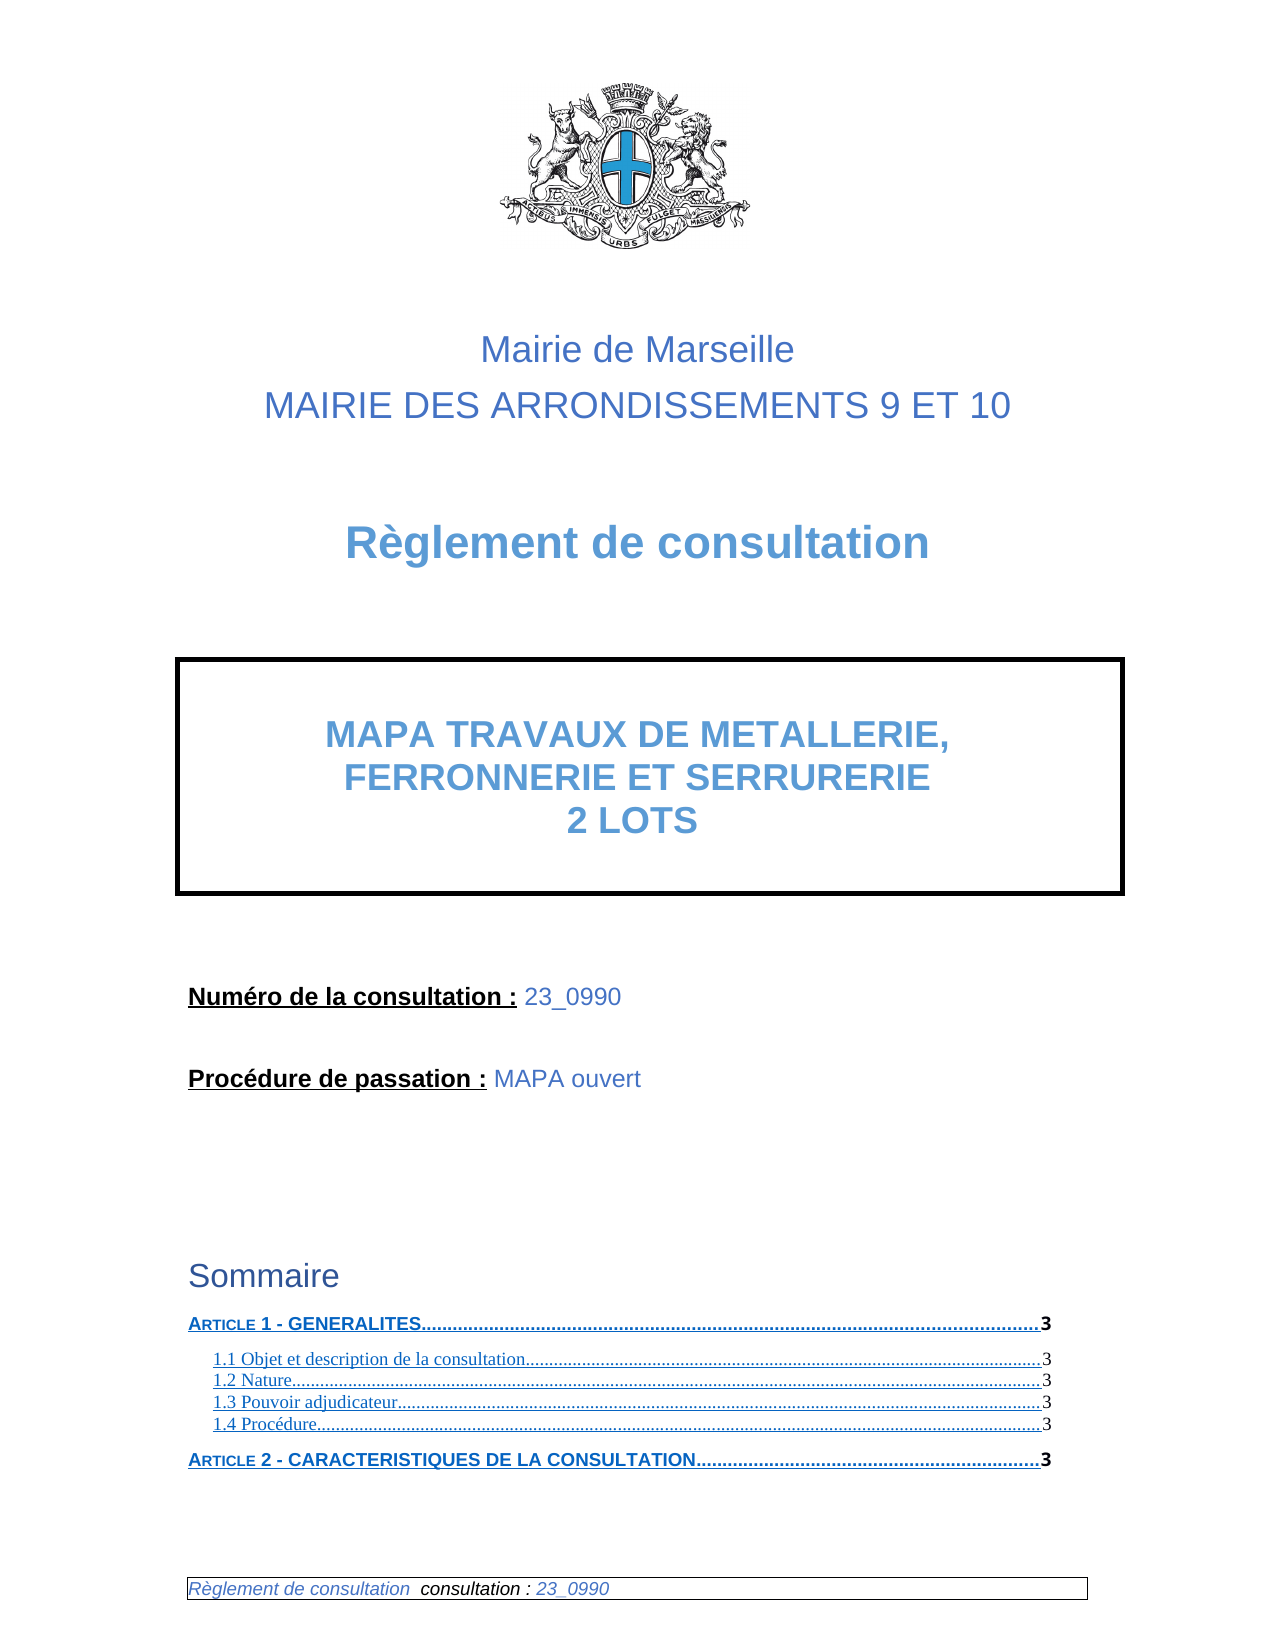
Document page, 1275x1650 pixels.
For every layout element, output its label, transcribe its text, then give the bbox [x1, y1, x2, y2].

text Règlement de consultation [188, 515, 1087, 568]
text 1.2 Nature 3 [213, 1369, 1087, 1391]
text MAPA TRAVAUX DE METALLERIE, FERRONNERIE ET SERRURERIE [188, 712, 1087, 798]
text Article 1 - GENERALITES 3 [188, 1310, 1087, 1335]
subtitle Sommaire [188, 1256, 1087, 1294]
text 1.4 Procédure 3 [213, 1412, 1087, 1434]
text Mairie de Marseille [188, 327, 1087, 371]
picture [499, 83, 751, 249]
text MAIRIE DES ARRONDISSEMENTS 9 ET 10 [188, 383, 1087, 426]
text Numéro de la consultation : 23_0990 [188, 981, 1087, 1010]
text Procédure de passation : MAPA ouvert [188, 1064, 1087, 1093]
text 1.3 Pouvoir adjudicateur 3 [213, 1391, 1087, 1412]
text 2 LOTS [188, 798, 1087, 841]
text Article 2 - CARACTERISTIQUES DE LA CONSULTATION 3 [188, 1447, 1087, 1472]
text 1.1 Objet et description de la consultation 3 [213, 1348, 1087, 1369]
